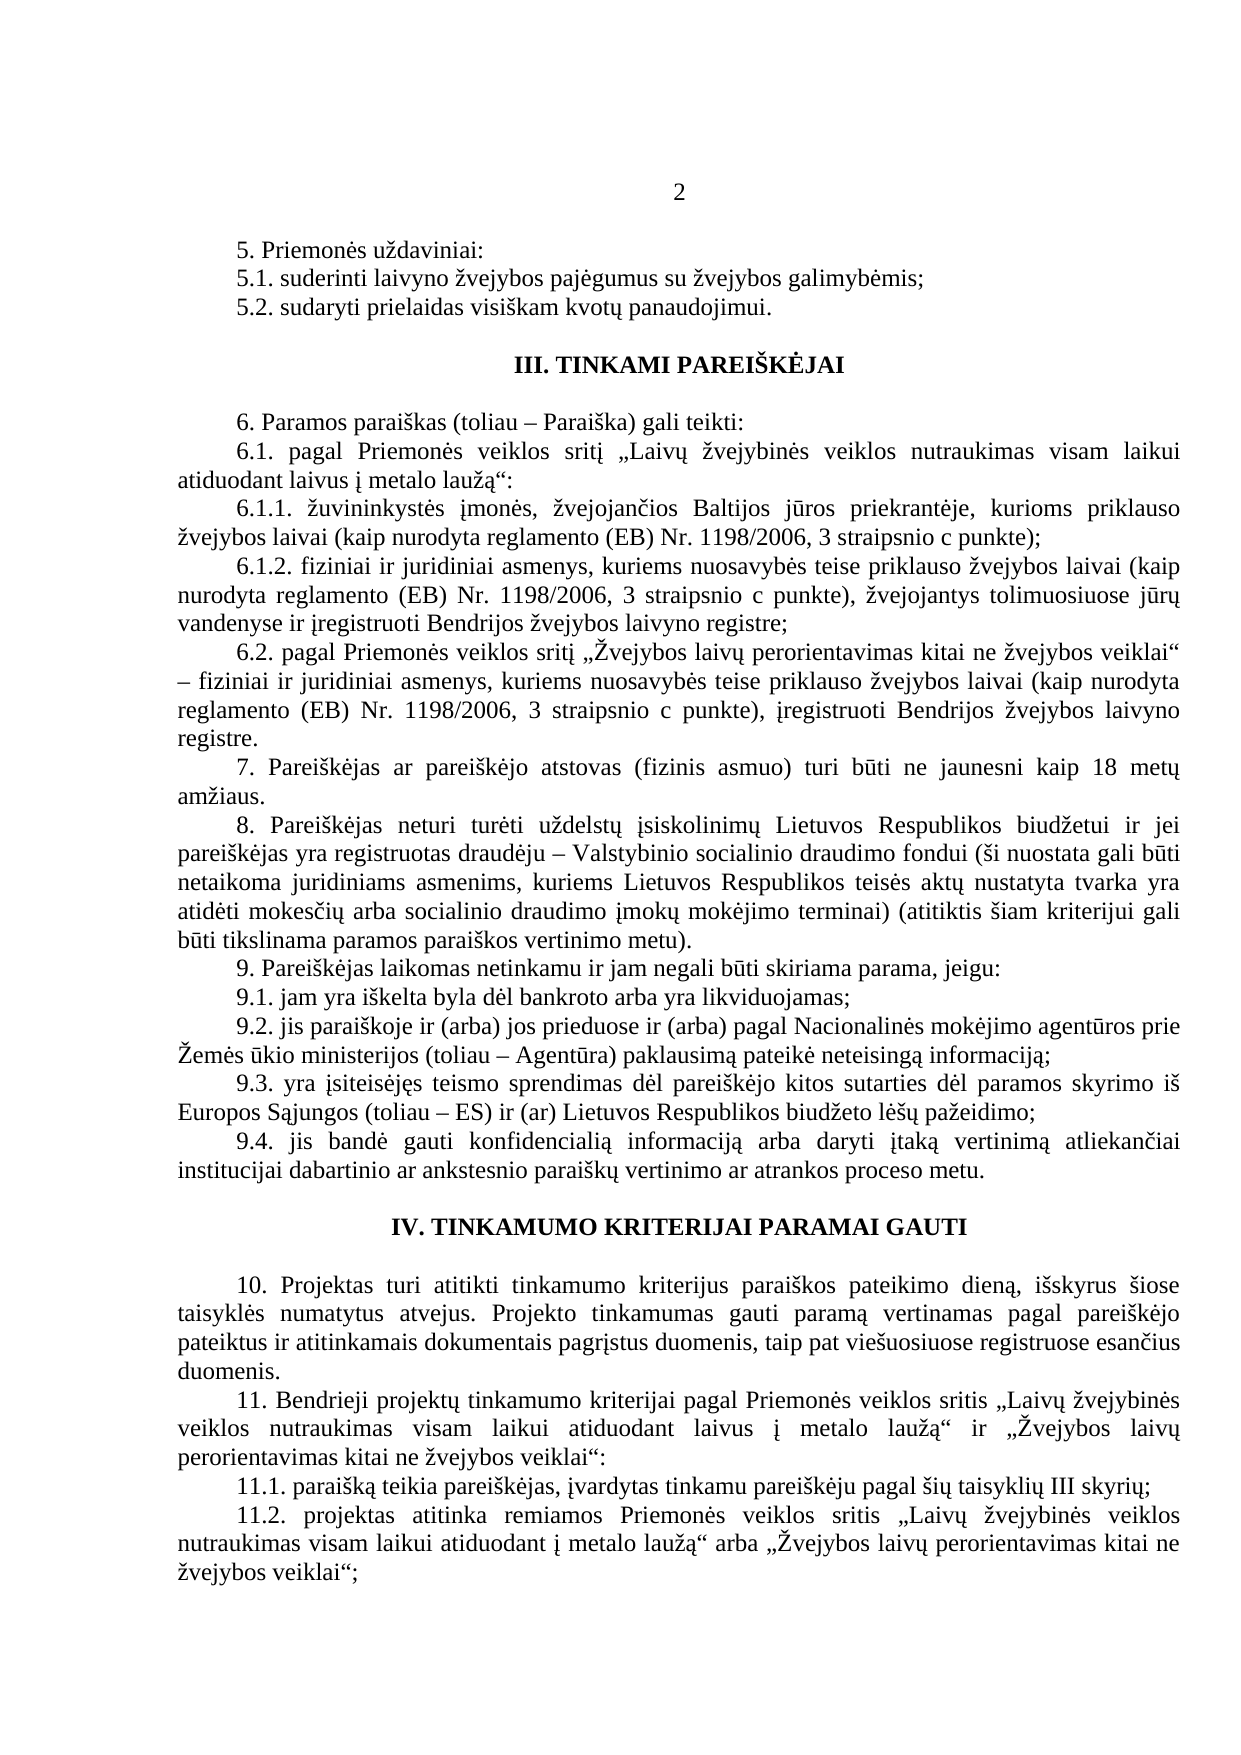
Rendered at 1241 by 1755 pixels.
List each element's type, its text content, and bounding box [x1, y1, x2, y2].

text 10. Projektas turi atitikti tinkamumo kriterijus paraiškos pateikimo dieną, išskyrus šiose taisyklės numatytus atvejus. Projekto tinkamumas gauti paramą vertinamas pagal pareiškėjo pateiktus ir atitinkamais dokumentais pagrįstus duomenis, taip pat viešuosiuose registruose esančius duomenis. [177, 1270, 1181, 1385]
text III. TINKAMI PAREIŠKĖJAI [177, 350, 1181, 378]
text 11. Bendrieji projektų tinkamumo kriterijai pagal Priemonės veiklos sritis „Laivų žvejybinės veiklos nutraukimas visam laikui atiduodant laivus į metalo laužą“ ir „Žvejybos laivų perorientavimas kitai ne žvejybos veiklai“: [177, 1385, 1181, 1471]
text 5.1. suderinti laivyno žvejybos pajėgumus su žvejybos galimybėmis; [177, 263, 1181, 292]
text IV. TINKAMUMO KRITERIJAI PARAMAI GAUTI [177, 1212, 1181, 1241]
text 6.1.2. fiziniai ir juridiniai asmenys, kuriems nuosavybės teise priklauso žvejybos laivai (kaip nurodyta reglamento (EB) Nr. 1198/2006, 3 straipsnio c punkte), žvejojantys tolimuosiuose jūrų vandenyse ir įregistruoti Bendrijos žvejybos laivyno registre; [177, 551, 1181, 637]
text 5. Priemonės uždaviniai: [177, 235, 1181, 263]
text 9.1. jam yra iškelta byla dėl bankroto arba yra likviduojamas; [177, 982, 1181, 1011]
text 6.1. pagal Priemonės veiklos sritį „Laivų žvejybinės veiklos nutraukimas visam laikui atiduodant laivus į metalo laužą“: [177, 436, 1181, 493]
text 9.4. jis bandė gauti konfidencialią informaciją arba daryti įtaką vertinimą atliekančiai institucijai dabartinio ar ankstesnio paraiškų vertinimo ar atrankos proceso metu. [177, 1126, 1181, 1183]
text 9. Pareiškėjas laikomas netinkamu ir jam negali būti skiriama parama, jeigu: [177, 953, 1181, 982]
text 5.2. sudaryti prielaidas visiškam kvotų panaudojimui. [177, 292, 1181, 321]
text 9.2. jis paraiškoje ir (arba) jos prieduose ir (arba) pagal Nacionalinės mokėjimo agentūros prie Žemės ūkio ministerijos (toliau – Agentūra) paklausimą pateikė neteisingą informaciją; [177, 1011, 1181, 1068]
text 11.1. paraišką teikia pareiškėjas, įvardytas tinkamu pareiškėju pagal šių taisyklių III skyrių; [177, 1471, 1181, 1500]
text 11.2. projektas atitinka remiamos Priemonės veiklos sritis „Laivų žvejybinės veiklos nutraukimas visam laikui atiduodant į metalo laužą“ arba „Žvejybos laivų perorientavimas kitai ne žvejybos veiklai“; [177, 1500, 1181, 1586]
text 9.3. yra įsiteisėjęs teismo sprendimas dėl pareiškėjo kitos sutarties dėl paramos skyrimo iš Europos Sąjungos (toliau – ES) ir (ar) Lietuvos Respublikos biudžeto lėšų pažeidimo; [177, 1068, 1181, 1126]
text 6.1.1. žuvininkystės įmonės, žvejojančios Baltijos jūros priekrantėje, kurioms priklauso žvejybos laivai (kaip nurodyta reglamento (EB) Nr. 1198/2006, 3 straipsnio c punkte); [177, 493, 1181, 551]
text 7. Pareiškėjas ar pareiškėjo atstovas (fizinis asmuo) turi būti ne jaunesni kaip 18 metų amžiaus. [177, 752, 1181, 810]
text 6. Paramos paraiškas (toliau – Paraiška) gali teikti: [177, 407, 1181, 436]
text 6.2. pagal Priemonės veiklos sritį „Žvejybos laivų perorientavimas kitai ne žvejybos veiklai“ – fiziniai ir juridiniai asmenys, kuriems nuosavybės teise priklauso žvejybos laivai (kaip nurodyta reglamento (EB) Nr. 1198/2006, 3 straipsnio c punkte), įregistruoti Bendrijos žvejybos laivyno registre. [177, 637, 1181, 752]
text 8. Pareiškėjas neturi turėti uždelstų įsiskolinimų Lietuvos Respublikos biudžetui ir jei pareiškėjas yra registruotas draudėju – Valstybinio socialinio draudimo fondui (ši nuostata gali būti netaikoma juridiniams asmenims, kuriems Lietuvos Respublikos teisės aktų nustatyta tvarka yra atidėti mokesčių arba socialinio draudimo įmokų mokėjimo terminai) (atitiktis šiam kriterijui gali būti tikslinama paramos paraiškos vertinimo metu). [177, 810, 1181, 953]
